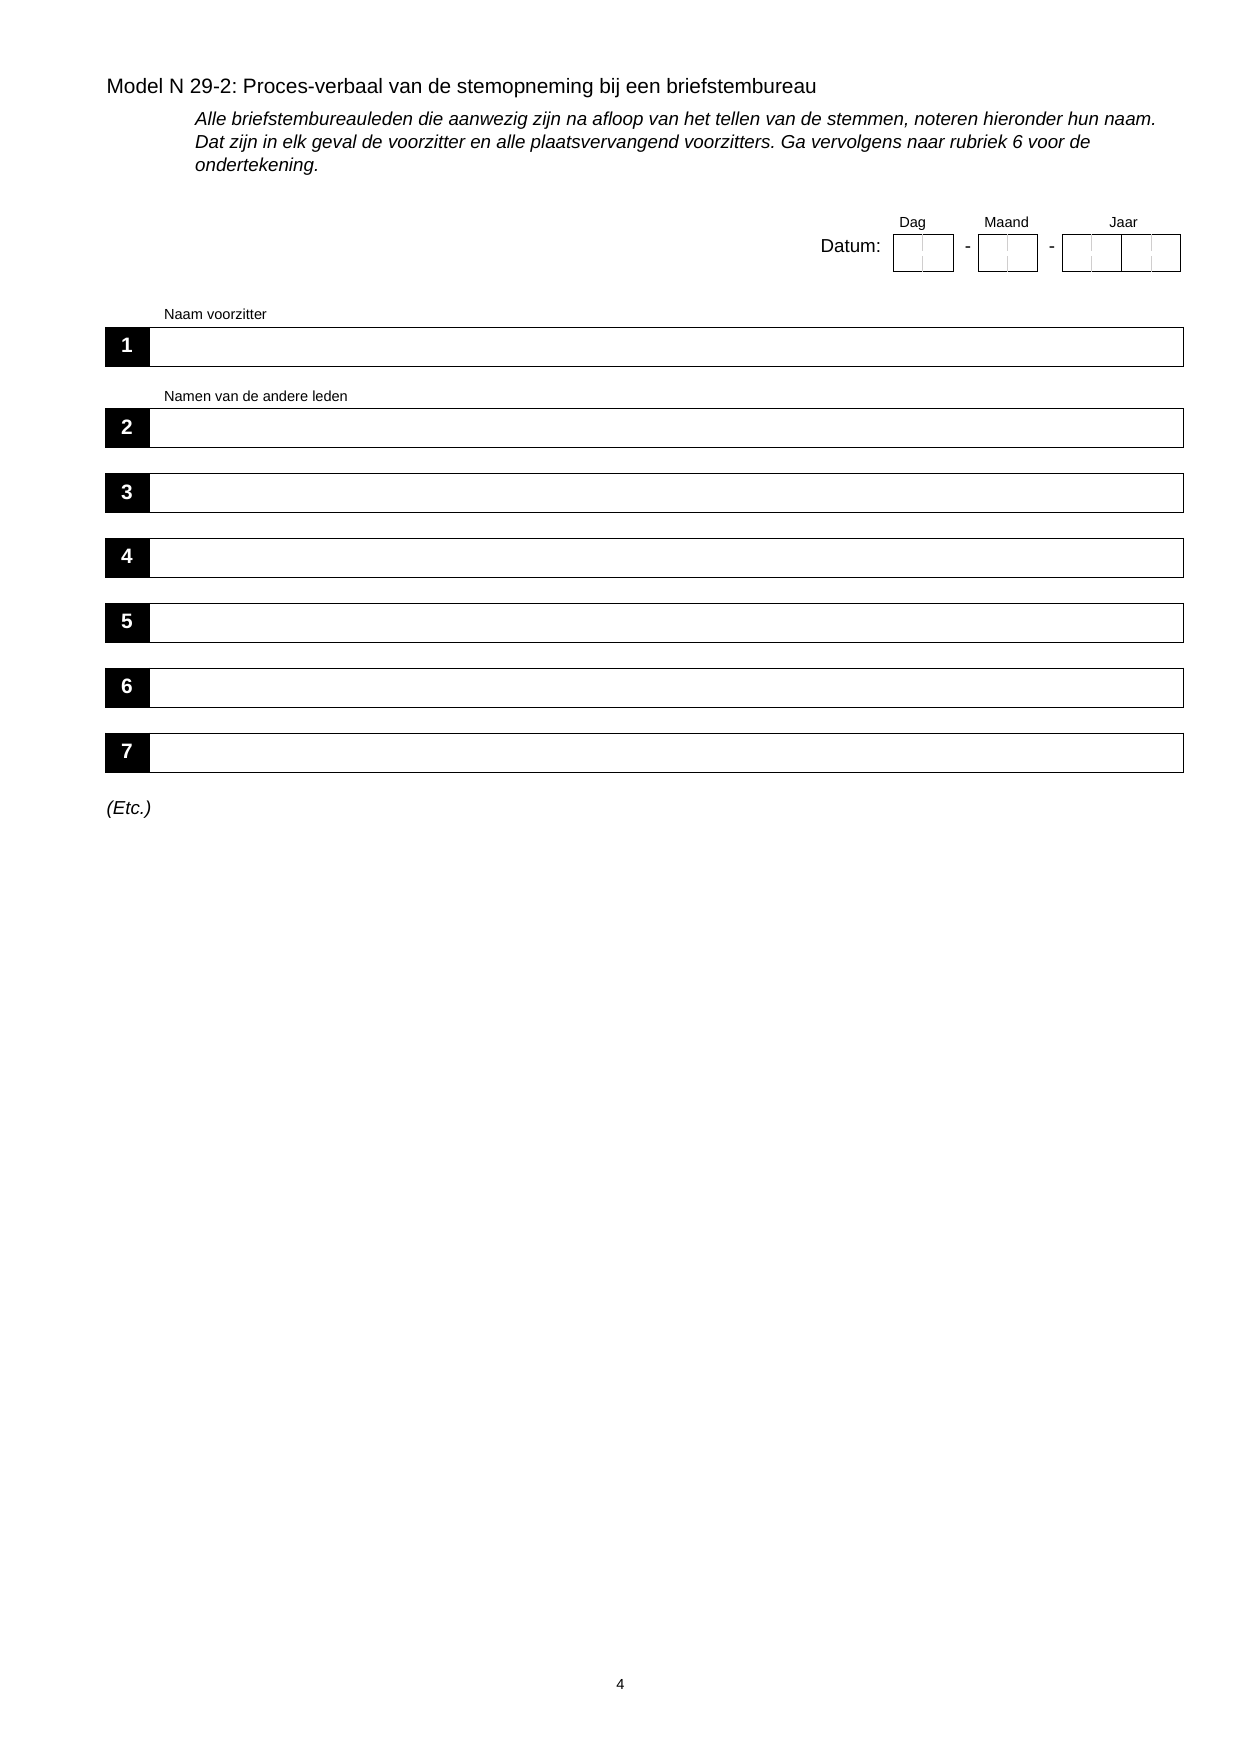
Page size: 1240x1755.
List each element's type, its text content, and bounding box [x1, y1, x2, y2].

table_cell [150, 409, 1183, 447]
text (Etc.) [106, 796, 1181, 818]
table_cell 2 [106, 409, 149, 447]
table_header [106, 306, 149, 327]
table_header [150, 474, 1183, 512]
table_cell [150, 328, 1183, 366]
table_header 3 [106, 474, 149, 512]
table_cell 1 [106, 328, 149, 366]
table_cell [1063, 235, 1092, 271]
table_header [954, 198, 978, 234]
table_cell [979, 235, 1008, 271]
table_header [106, 387, 149, 408]
table_cell [1122, 235, 1151, 271]
table_header [150, 539, 1183, 577]
table_cell [1092, 235, 1121, 271]
table_header Dag [894, 198, 953, 234]
table_cell [894, 235, 923, 271]
table_header Naam voorzitter [150, 306, 1183, 327]
table_header [92, 198, 893, 234]
table_header Jaar [1063, 198, 1180, 234]
table_header Namen van de andere leden [150, 387, 1183, 408]
table_header [1038, 198, 1062, 234]
table_cell [1008, 235, 1037, 271]
table_header Maand [979, 198, 1037, 234]
table_header [150, 734, 1183, 772]
table_header [150, 604, 1183, 642]
table_cell - [954, 235, 978, 271]
table_header 4 [106, 539, 149, 577]
table_header 5 [106, 604, 149, 642]
table_header 7 [106, 734, 149, 772]
table_header [150, 669, 1183, 707]
table_cell Datum:_ [92, 235, 893, 271]
table_cell [923, 235, 953, 271]
table_header 6 [106, 669, 149, 707]
text Alle briefstembureauleden die aanwezig zijn na afloop van het tellen van de stemmen, noteren hieronder hun naam. Dat zijn in elk geval de voorzitter en alle plaatsvervangend voorzitters. Ga vervolgens naar rubriek 6 voor de ondertekening. [195, 106, 1181, 175]
table_cell [1151, 235, 1180, 271]
table_cell - [1038, 235, 1062, 271]
